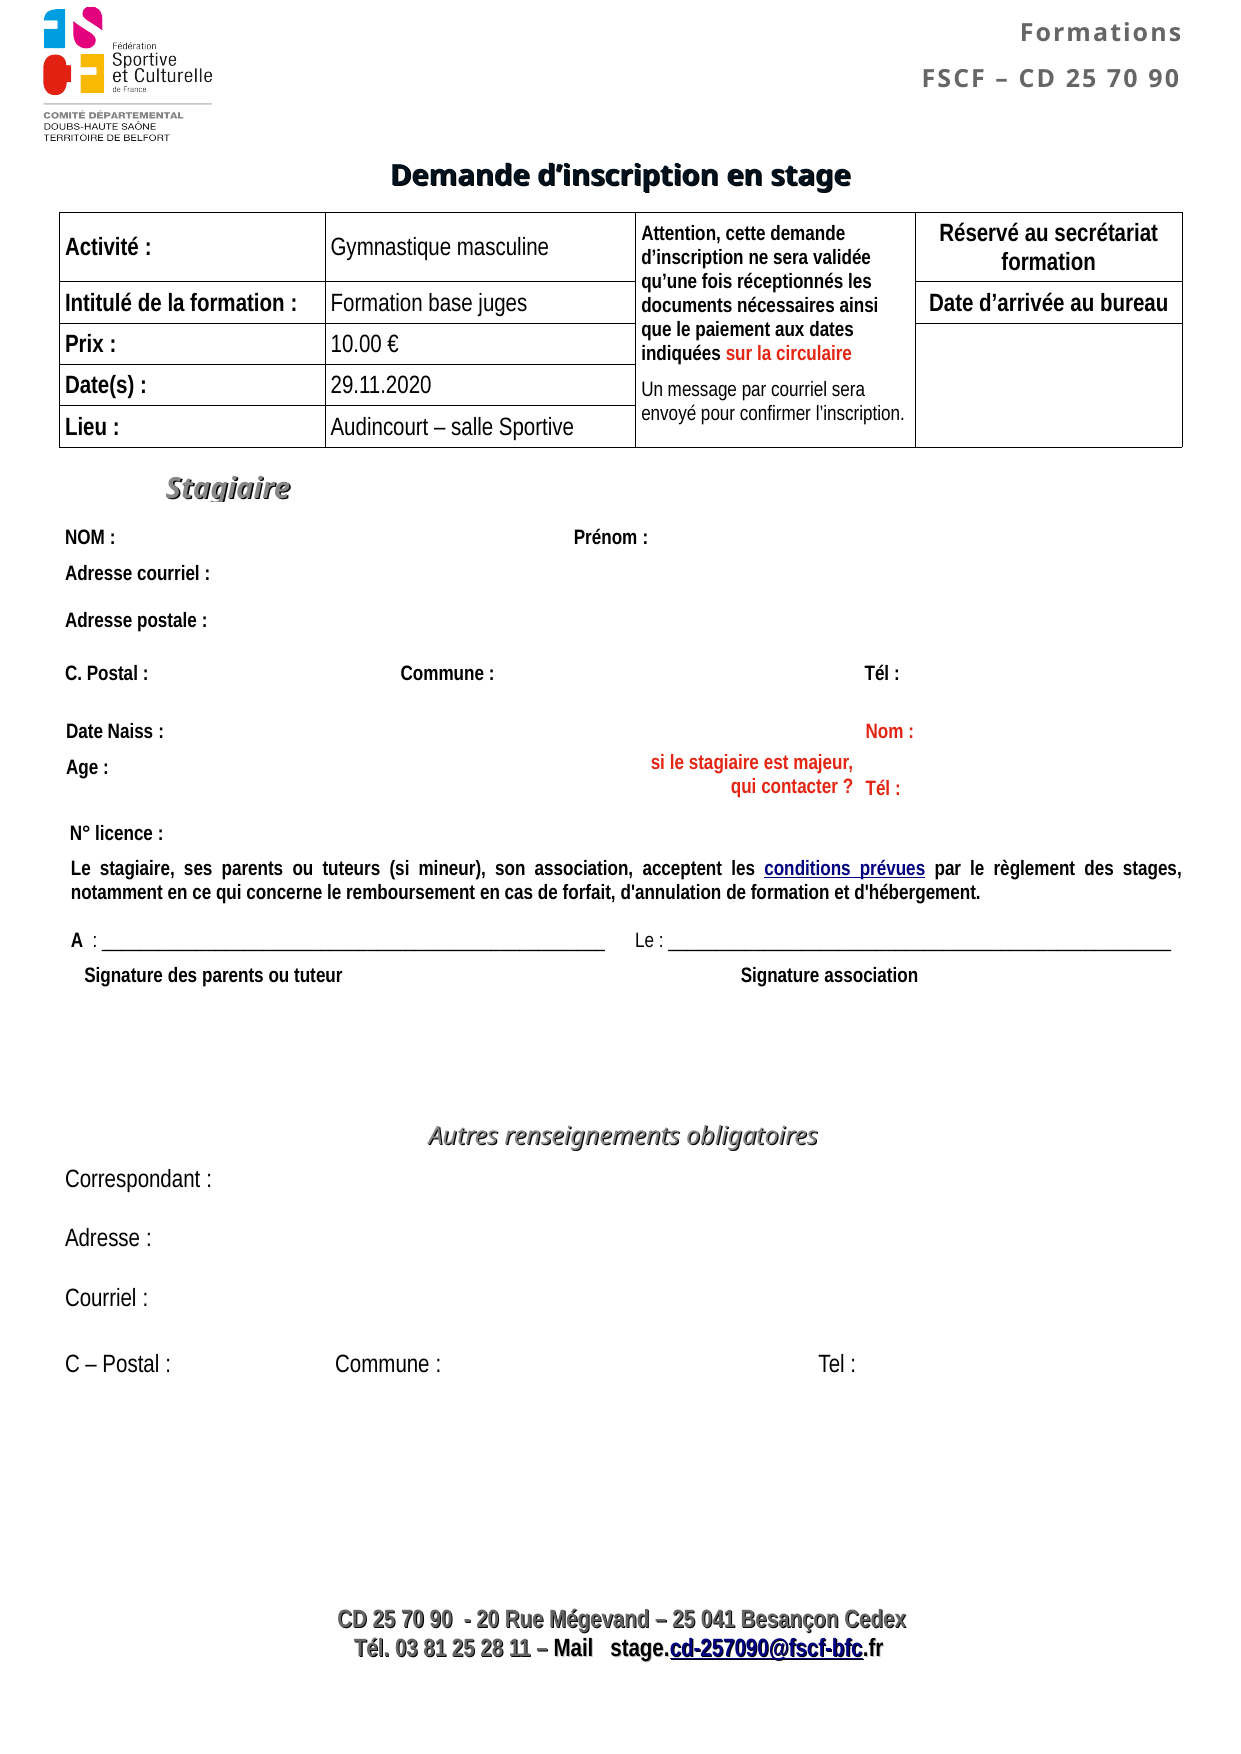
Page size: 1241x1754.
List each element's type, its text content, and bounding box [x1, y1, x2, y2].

table_header Nom : [860, 697, 1182, 749]
table_cell Tél : [859, 637, 1182, 691]
table_cell [59, 691, 395, 804]
table_cell Intitulé de la formation : [60, 282, 325, 322]
table_cell si le stagiaire est majeur, qui contacter ? [395, 691, 859, 804]
table_cell Adresse : [59, 1218, 1182, 1277]
table_header [1182, 454, 1187, 508]
table_cell Courriel : [59, 1277, 1182, 1336]
table_cell NOM : [59, 508, 568, 555]
table_cell [65, 957, 78, 1105]
table_cell Date(s) : [60, 365, 325, 405]
table_cell Signature des parents ou tuteur [78, 957, 735, 1105]
table_cell [1182, 508, 1187, 555]
table_cell C. Postal : [59, 637, 395, 691]
table_cell Le stagiaire, ses parents ou tuteurs (si mineur), son association, acceptent les conditions prévues par le règlement des stages, notamment en ce qui concerne le remboursement en cas de forfait, d'annulation de formation et d'hébergement. [65, 851, 1187, 910]
table_cell Tél : [860, 749, 1182, 804]
table_cell Prénom : [568, 508, 1182, 555]
table_cell Signature association [735, 957, 1187, 1105]
table_cell Date d’arrivée au bureau [916, 282, 1182, 322]
table_cell Adresse courriel : [59, 555, 1182, 590]
table_header Gymnastique masculine [326, 213, 635, 281]
subtitle Demande d’inscription en stage [59, 154, 1181, 193]
table_cell 10.00 € [326, 324, 635, 364]
table_cell Age : [60, 749, 391, 801]
table_cell Commune : [395, 637, 859, 691]
table_cell C – Postal : [59, 1336, 329, 1383]
table_cell Audincourt – salle Sportive [326, 406, 635, 446]
table_cell Le : _____________________________________________________ [629, 910, 1187, 957]
table_header Date Naiss : [60, 697, 391, 749]
table_cell [916, 324, 1182, 446]
table_cell [59, 957, 65, 1105]
table_cell Formation base juges [326, 282, 635, 322]
table_cell Correspondant : [59, 1158, 1182, 1217]
table_cell [859, 691, 1182, 804]
table_header [395, 454, 1182, 508]
table_cell [1182, 637, 1187, 691]
table_header Attention, cette demande d’inscription ne sera validée qu’une fois réceptionnés les documents nécessaires ainsi que le paiement aux dates indiquées sur la circulaire Un message par courriel sera envoyé pour confirmer l’inscription. [636, 213, 915, 446]
table_cell Adresse postale : [59, 590, 1182, 637]
table_header Autres renseignements obligatoires [59, 1105, 1182, 1158]
table_cell 29.11.2020 [326, 365, 635, 405]
table_cell N° licence : [59, 804, 1182, 851]
table_header Activité : [60, 213, 325, 281]
table_cell [59, 910, 65, 957]
table_cell [1182, 590, 1187, 637]
table_cell Tel : [807, 1336, 1182, 1383]
table_cell Commune : [329, 1336, 807, 1383]
table_cell [59, 851, 65, 910]
table_header Stagiaire [59, 454, 395, 508]
table_cell [1182, 804, 1187, 851]
table_cell Lieu : [60, 406, 325, 446]
table_cell A : _____________________________________________________ [65, 910, 629, 957]
table_cell Prix : [60, 324, 325, 364]
table_cell [1182, 555, 1187, 590]
table_cell [1182, 691, 1187, 804]
table_header Réservé au secrétariat formation [916, 213, 1182, 281]
